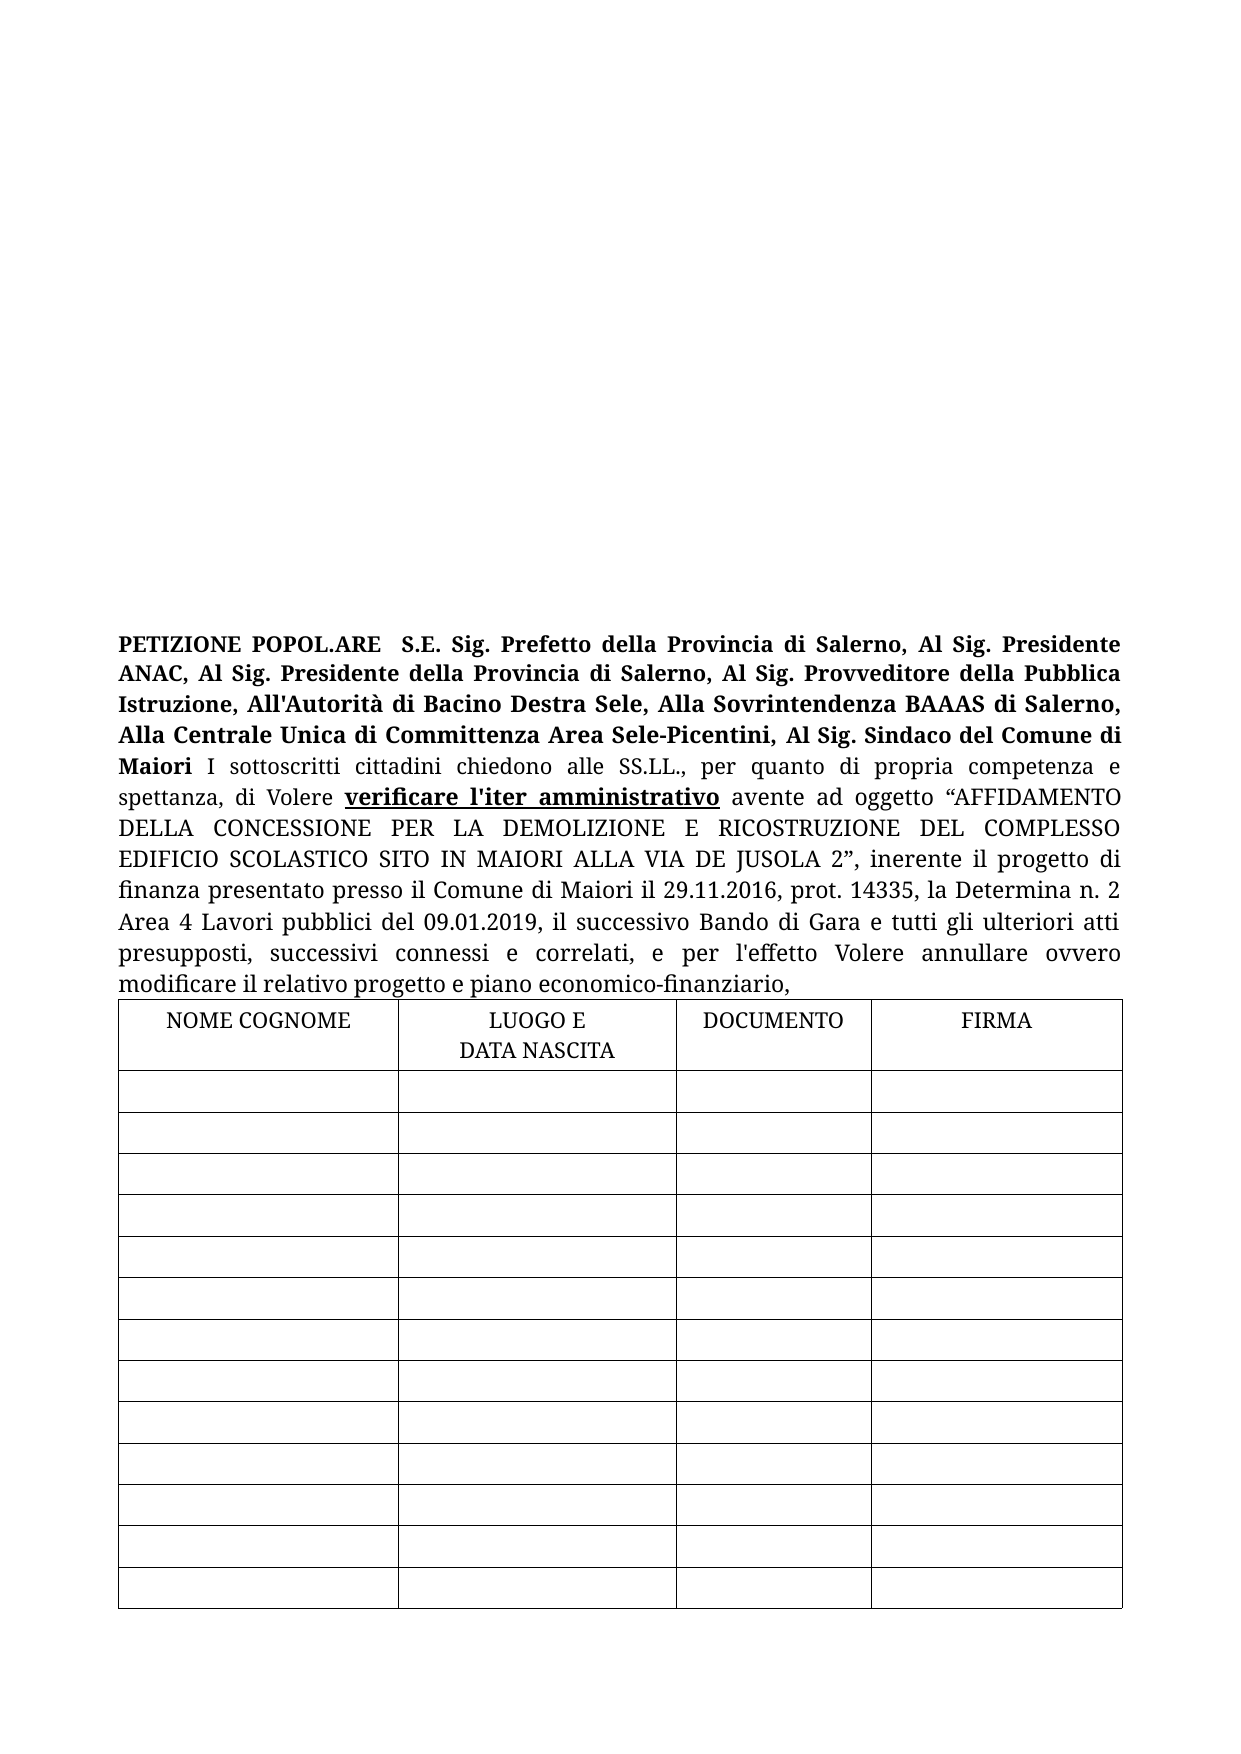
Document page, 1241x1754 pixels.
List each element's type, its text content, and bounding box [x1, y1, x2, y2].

table_cell [399, 1361, 676, 1401]
table_header NOME COGNOME [119, 1000, 398, 1070]
table_cell [399, 1113, 676, 1153]
table_cell [119, 1526, 398, 1567]
table_header FIRMA [872, 1000, 1122, 1070]
table_cell [872, 1485, 1122, 1525]
table_cell [399, 1568, 676, 1608]
table_cell [677, 1402, 871, 1442]
table_cell [677, 1526, 871, 1567]
table_cell [399, 1195, 676, 1236]
table_cell [399, 1402, 676, 1442]
table_cell [119, 1195, 398, 1236]
table_cell [872, 1361, 1122, 1401]
table_cell [399, 1071, 676, 1112]
table_cell [399, 1320, 676, 1360]
table_cell [119, 1568, 398, 1608]
table_cell [872, 1113, 1122, 1153]
table_header DOCUMENTO [677, 1000, 871, 1070]
table_cell [677, 1320, 871, 1360]
table_cell [677, 1071, 871, 1112]
table_cell [872, 1402, 1122, 1442]
table_cell [872, 1278, 1122, 1318]
table_cell [872, 1444, 1122, 1484]
table_cell [119, 1485, 398, 1525]
table_cell [119, 1113, 398, 1153]
table_cell [119, 1071, 398, 1112]
table_cell [872, 1195, 1122, 1236]
table_cell [677, 1444, 871, 1484]
table_cell [119, 1402, 398, 1442]
table_cell [399, 1485, 676, 1525]
table_cell [677, 1113, 871, 1153]
table_cell [399, 1237, 676, 1277]
text PETIZIONE POPOL.ARE S.E. Sig. Prefetto della Provincia di Salerno, Al Sig. Presidente ANAC, Al Sig. Presidente della Provincia di Salerno, Al Sig. Provveditore della Pubblica Istruzione, All'Autorità di Bacino Destra Sele, Alla Sovrintendenza BAAAS di Salerno, Alla Centrale Unica di Committenza Area Sele-Picentini, Al Sig. Sindaco del Comune di Maiori I sottoscritti cittadini chiedono alle SS.LL., per quanto di propria competenza e spettanza, di Volere verificare l'iter amministrativo avente ad oggetto “AFFIDAMENTO DELLA CONCESSIONE PER LA DEMOLIZIONE E RICOSTRUZIONE DEL COMPLESSO EDIFICIO SCOLASTICO SITO IN MAIORI ALLA VIA DE JUSOLA 2”, inerente il progetto di finanza presentato presso il Comune di Maiori il 29.11.2016, prot. 14335, la Determina n. 2 Area 4 Lavori pubblici del 09.01.2019, il successivo Bando di Gara e tutti gli ulteriori atti presupposti, successivi connessi e correlati, e per l'effetto Volere annullare ovvero modificare il relativo progetto e piano economico-finanziario, [118, 628, 1122, 999]
table_cell [677, 1568, 871, 1608]
table_header LUOGO E DATA NASCITA [399, 1000, 676, 1070]
table_cell [119, 1154, 398, 1194]
table_cell [872, 1526, 1122, 1567]
table_cell [399, 1154, 676, 1194]
table_cell [872, 1320, 1122, 1360]
table_cell [677, 1154, 871, 1194]
table_cell [677, 1361, 871, 1401]
table_cell [872, 1071, 1122, 1112]
table_cell [119, 1237, 398, 1277]
table_cell [399, 1278, 676, 1318]
table_cell [872, 1237, 1122, 1277]
table_cell [119, 1320, 398, 1360]
table_cell [399, 1444, 676, 1484]
table_cell [677, 1485, 871, 1525]
table_cell [872, 1568, 1122, 1608]
table_cell [399, 1526, 676, 1567]
table_cell [119, 1361, 398, 1401]
table_cell [119, 1278, 398, 1318]
table_cell [872, 1154, 1122, 1194]
table_cell [677, 1195, 871, 1236]
table_cell [119, 1444, 398, 1484]
table_cell [677, 1278, 871, 1318]
table_cell [677, 1237, 871, 1277]
